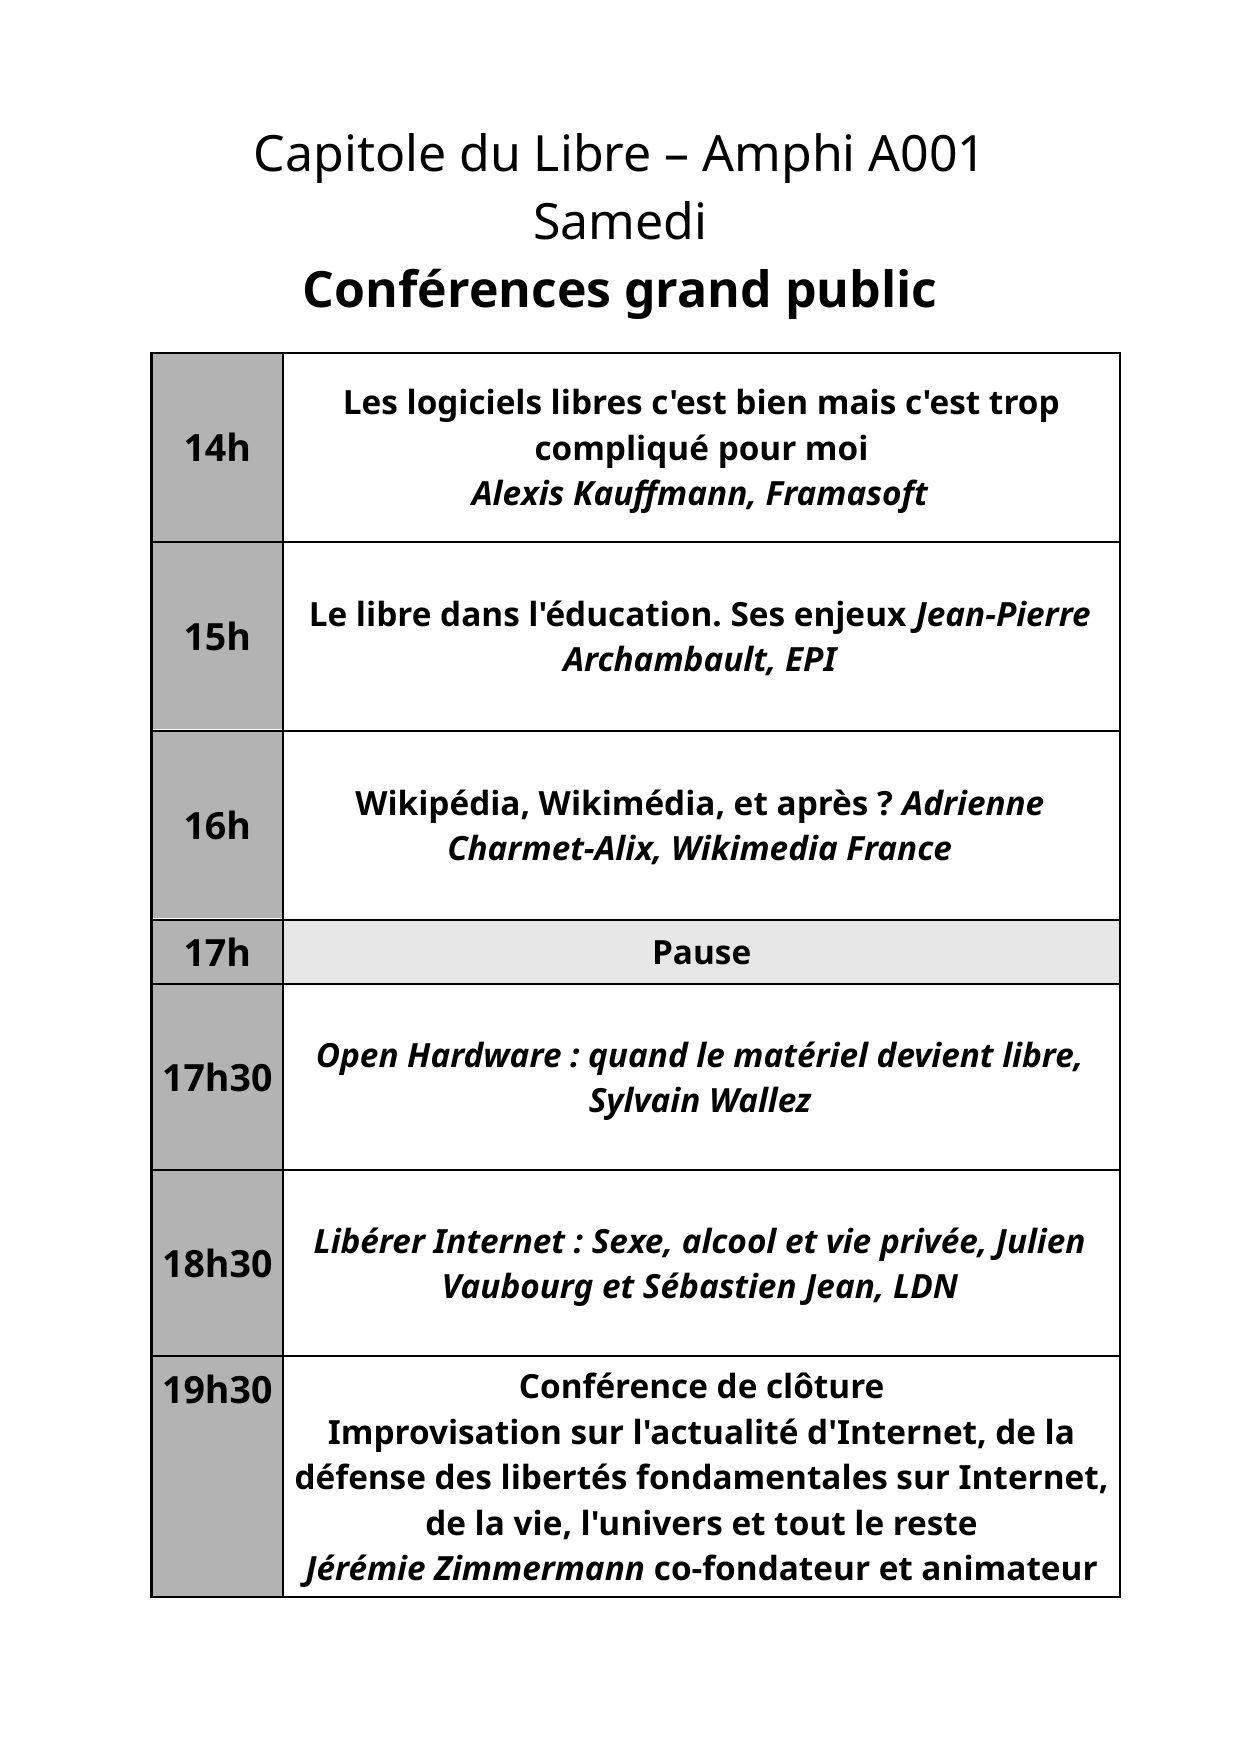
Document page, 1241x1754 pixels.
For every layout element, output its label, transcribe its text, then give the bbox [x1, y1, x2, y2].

table_cell Conférence de clôture Improvisation sur l'actualité d'Internet, de la défense des libertés fondamentales sur Internet, de la vie, l'univers et tout le reste Jérémie Zimmermann co-fondateur et animateur [284, 1357, 1119, 1596]
table_header Les logiciels libres c'est bien mais c'est trop compliqué pour moi Alexis Kauffmann, Framasoft [284, 354, 1119, 541]
table_cell Open Hardware : quand le matériel devient libre, Sylvain Wallez [284, 985, 1119, 1169]
table_cell 19h30 [153, 1357, 282, 1596]
table_cell Wikipédia, Wikimédia, et après ? Adrienne Charmet-Alix, Wikimedia France [284, 732, 1119, 918]
text Conférences grand public [118, 254, 1122, 322]
table_cell 18h30 [153, 1171, 282, 1355]
text Samedi [118, 186, 1122, 254]
table_cell 16h [153, 732, 282, 918]
table_cell Pause [284, 921, 1119, 983]
table_cell 15h [153, 543, 282, 729]
table_cell Libérer Internet : Sexe, alcool et vie privée, Julien Vaubourg et Sébastien Jean, LDN [284, 1171, 1119, 1355]
text Capitole du Libre – Amphi A001 [118, 118, 1122, 186]
table_cell 17h [153, 921, 282, 983]
table_header 14h [153, 354, 282, 541]
table_cell 17h30 [153, 985, 282, 1169]
table_cell Le libre dans l'éducation. Ses enjeux Jean-Pierre Archambault, EPI [284, 543, 1119, 729]
